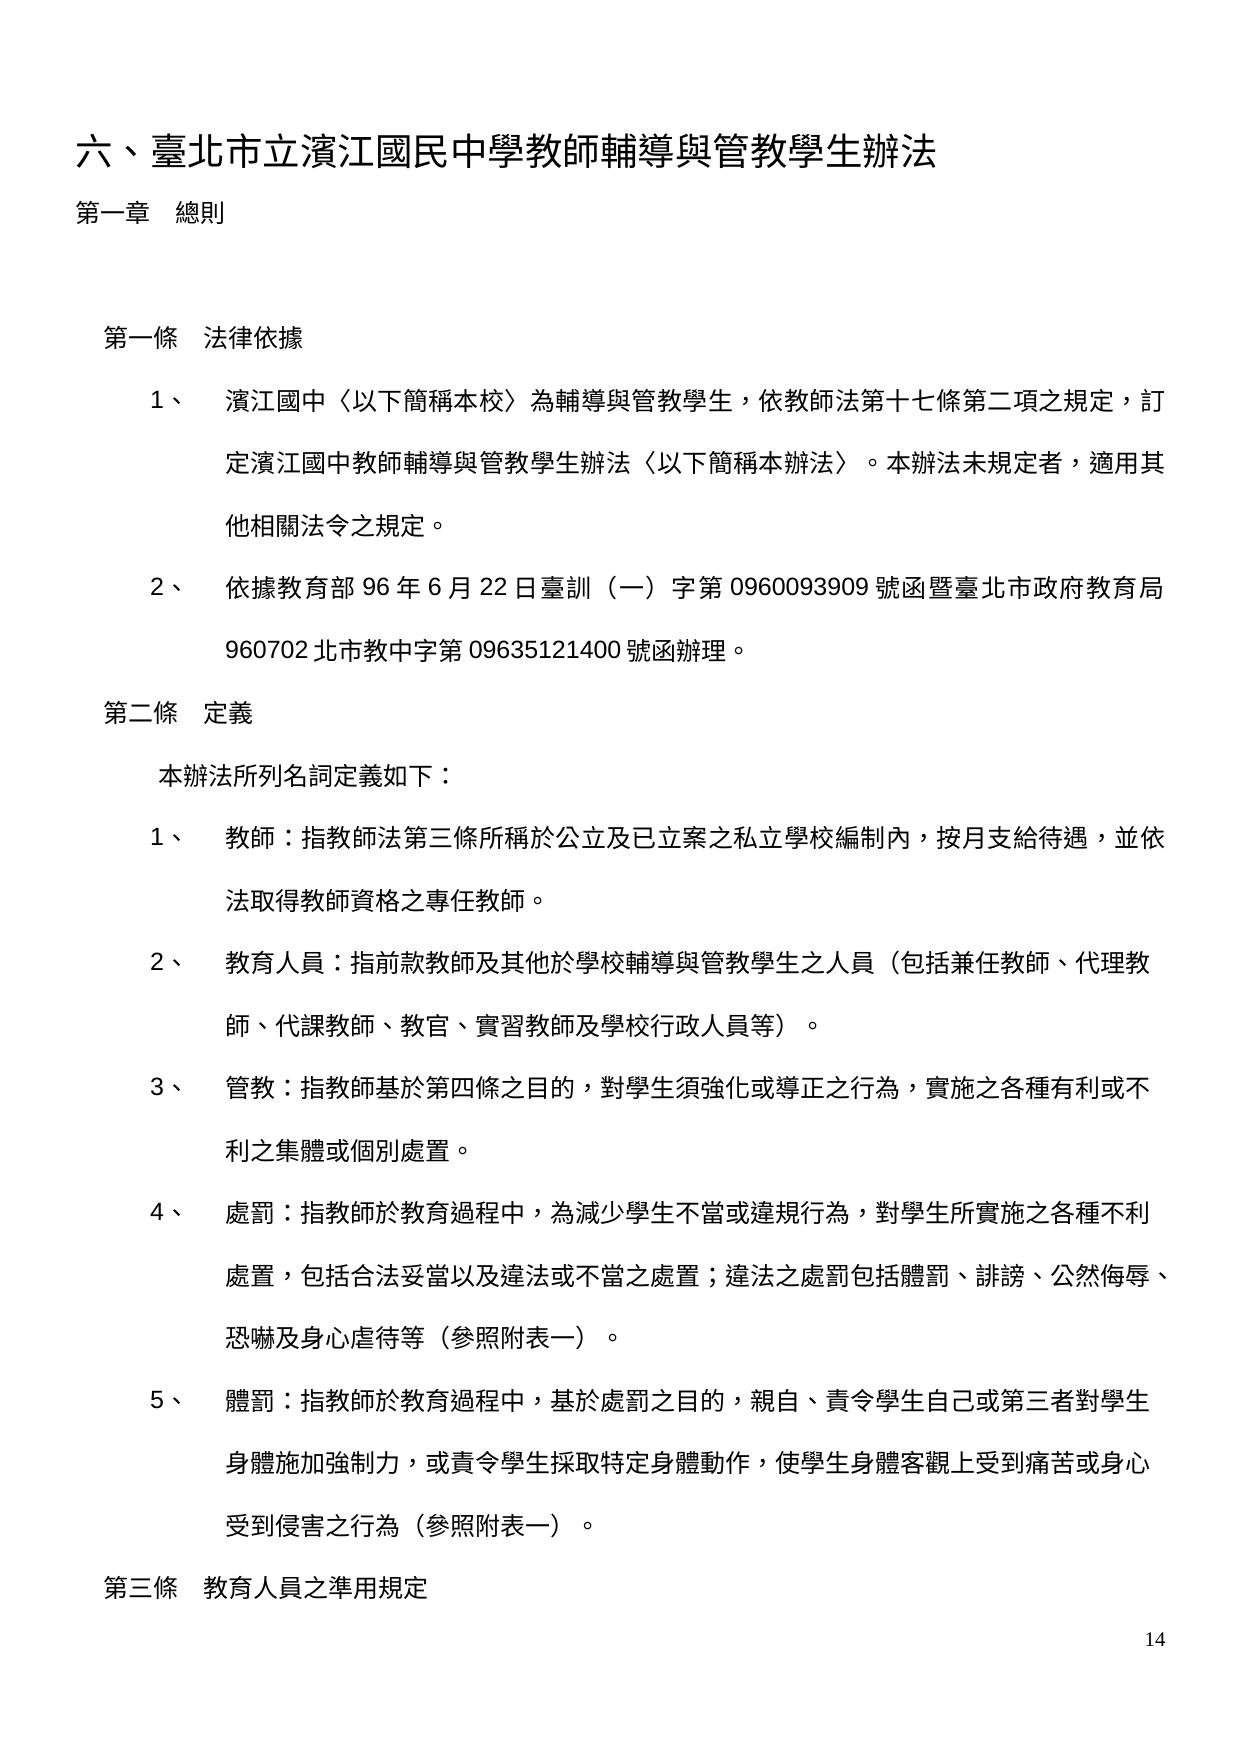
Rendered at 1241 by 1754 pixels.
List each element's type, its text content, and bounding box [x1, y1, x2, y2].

list 依據教育部96年6月22日臺訓（一）字第0960093909號函暨臺北市政府教育局960702北市教中字第09635121400號函辦理。 [150, 545, 1165, 670]
text 第一章 總則 [75, 170, 1165, 233]
text 第一條 法律依據 [75, 295, 1165, 358]
text 第二條 定義 [75, 670, 1165, 733]
text 本辦法所列名詞定義如下： [75, 733, 1165, 795]
list 體罰：指教師於教育過程中，基於處罰之目的，親自、責令學生自己或第三者對學生身體施加強制力，或責令學生採取特定身體動作，使學生身體客觀上受到痛苦或身心受到侵害之行為（參照附表一）。 [150, 1358, 1165, 1545]
list 濱江國中〈以下簡稱本校〉為輔導與管教學生，依教師法第十七條第二項之規定，訂定濱江國中教師輔導與管教學生辦法〈以下簡稱本辦法〉。本辦法未規定者，適用其他相關法令之規定。 [150, 358, 1165, 545]
text 第三條 教育人員之準用規定 [75, 1545, 1165, 1608]
list 管教：指教師基於第四條之目的，對學生須強化或導正之行為，實施之各種有利或不利之集體或個別處置。 [150, 1045, 1165, 1170]
text 六、臺北市立濱江國民中學教師輔導與管教學生辦法 [75, 108, 1165, 170]
list 處罰：指教師於教育過程中，為減少學生不當或違規行為，對學生所實施之各種不利處置，包括合法妥當以及違法或不當之處置；違法之處罰包括體罰、誹謗、公然侮辱、恐嚇及身心虐待等（參照附表一）。 [150, 1170, 1165, 1358]
list 教師：指教師法第三條所稱於公立及已立案之私立學校編制內，按月支給待遇，並依法取得教師資格之專任教師。 [150, 795, 1165, 920]
list 教育人員：指前款教師及其他於學校輔導與管教學生之人員（包括兼任教師、代理教師、代課教師、教官、實習教師及學校行政人員等）。 [150, 920, 1165, 1045]
